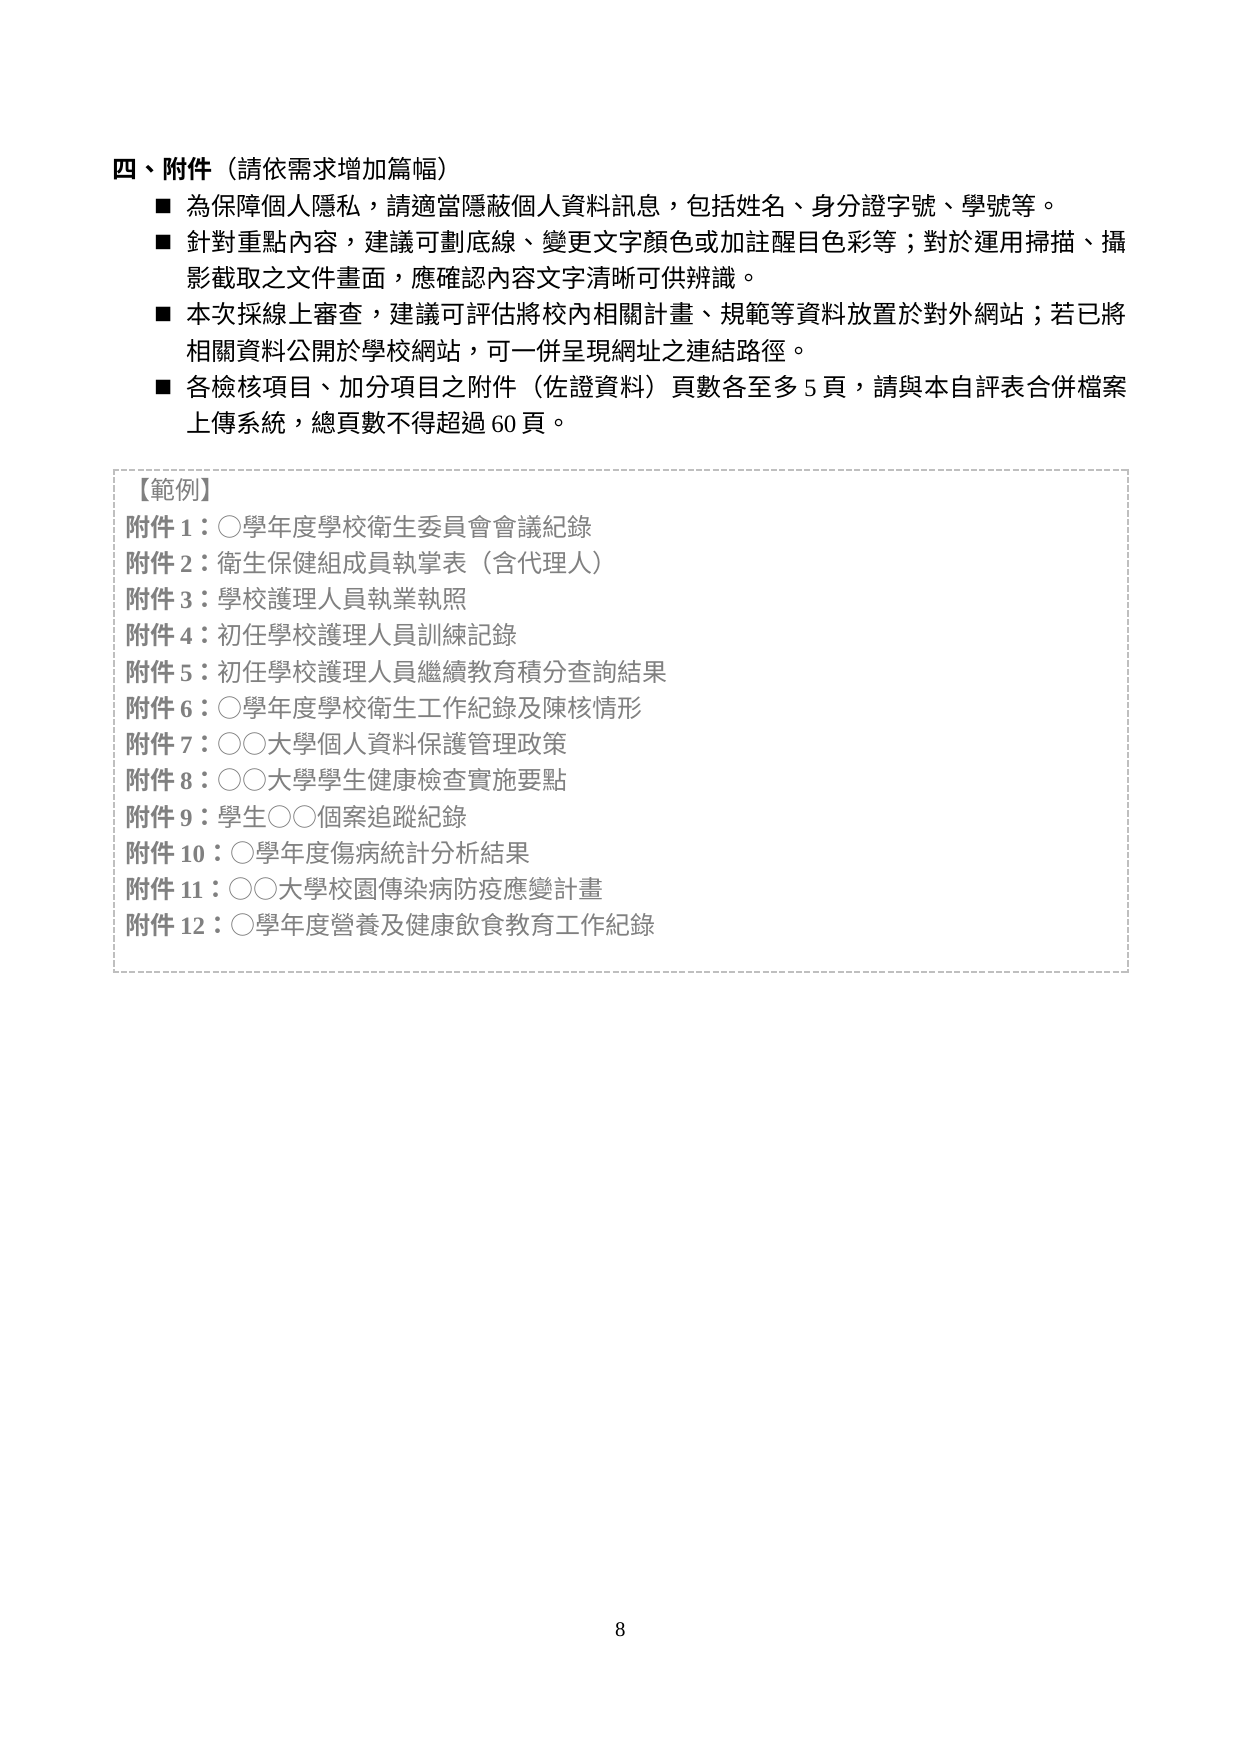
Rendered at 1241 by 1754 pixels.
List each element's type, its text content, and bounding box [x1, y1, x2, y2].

list 為保障個人隱私，請適當隱蔽個人資料訊息，包括姓名、身分證字號、學號等。 [154, 186, 1128, 222]
text 四、附件（請依需求增加篇幅） [112, 150, 1128, 186]
list 針對重點內容，建議可劃底線、變更文字顏色或加註醒目色彩等；對於運用掃描、攝影截取之文件畫面，應確認內容文字清晰可供辨識。 [154, 222, 1128, 295]
list 本次採線上審查，建議可評估將校內相關計畫、規範等資料放置於對外網站；若已將相關資料公開於學校網站，可一併呈現網址之連結路徑。 [154, 295, 1128, 367]
list 各檢核項目、加分項目之附件（佐證資料）頁數各至多5頁，請與本自評表合併檔案上傳系統，總頁數不得超過60頁。 [154, 367, 1128, 440]
table_header 【範例】 附件1：○學年度學校衛生委員會會議紀錄 附件2：衛生保健組成員執掌表（含代理人） 附件3：學校護理人員執業執照 附件4：初任學校護理人員訓練記錄 附件5：初任學校護理人員繼續教育積分查詢結果 附件6：○學年度學校衛生工作紀錄及陳核情形 附件7：○○大學個人資料保護管理政策 附件8：○○大學學生健康檢查實施要點 附件9：學生○○個案追蹤紀錄 附件10：○學年度傷病統計分析結果 附件11：○○大學校園傳染病防疫應變計畫 附件12：○學年度營養及健康飲食教育工作紀錄 [114, 469, 1128, 971]
